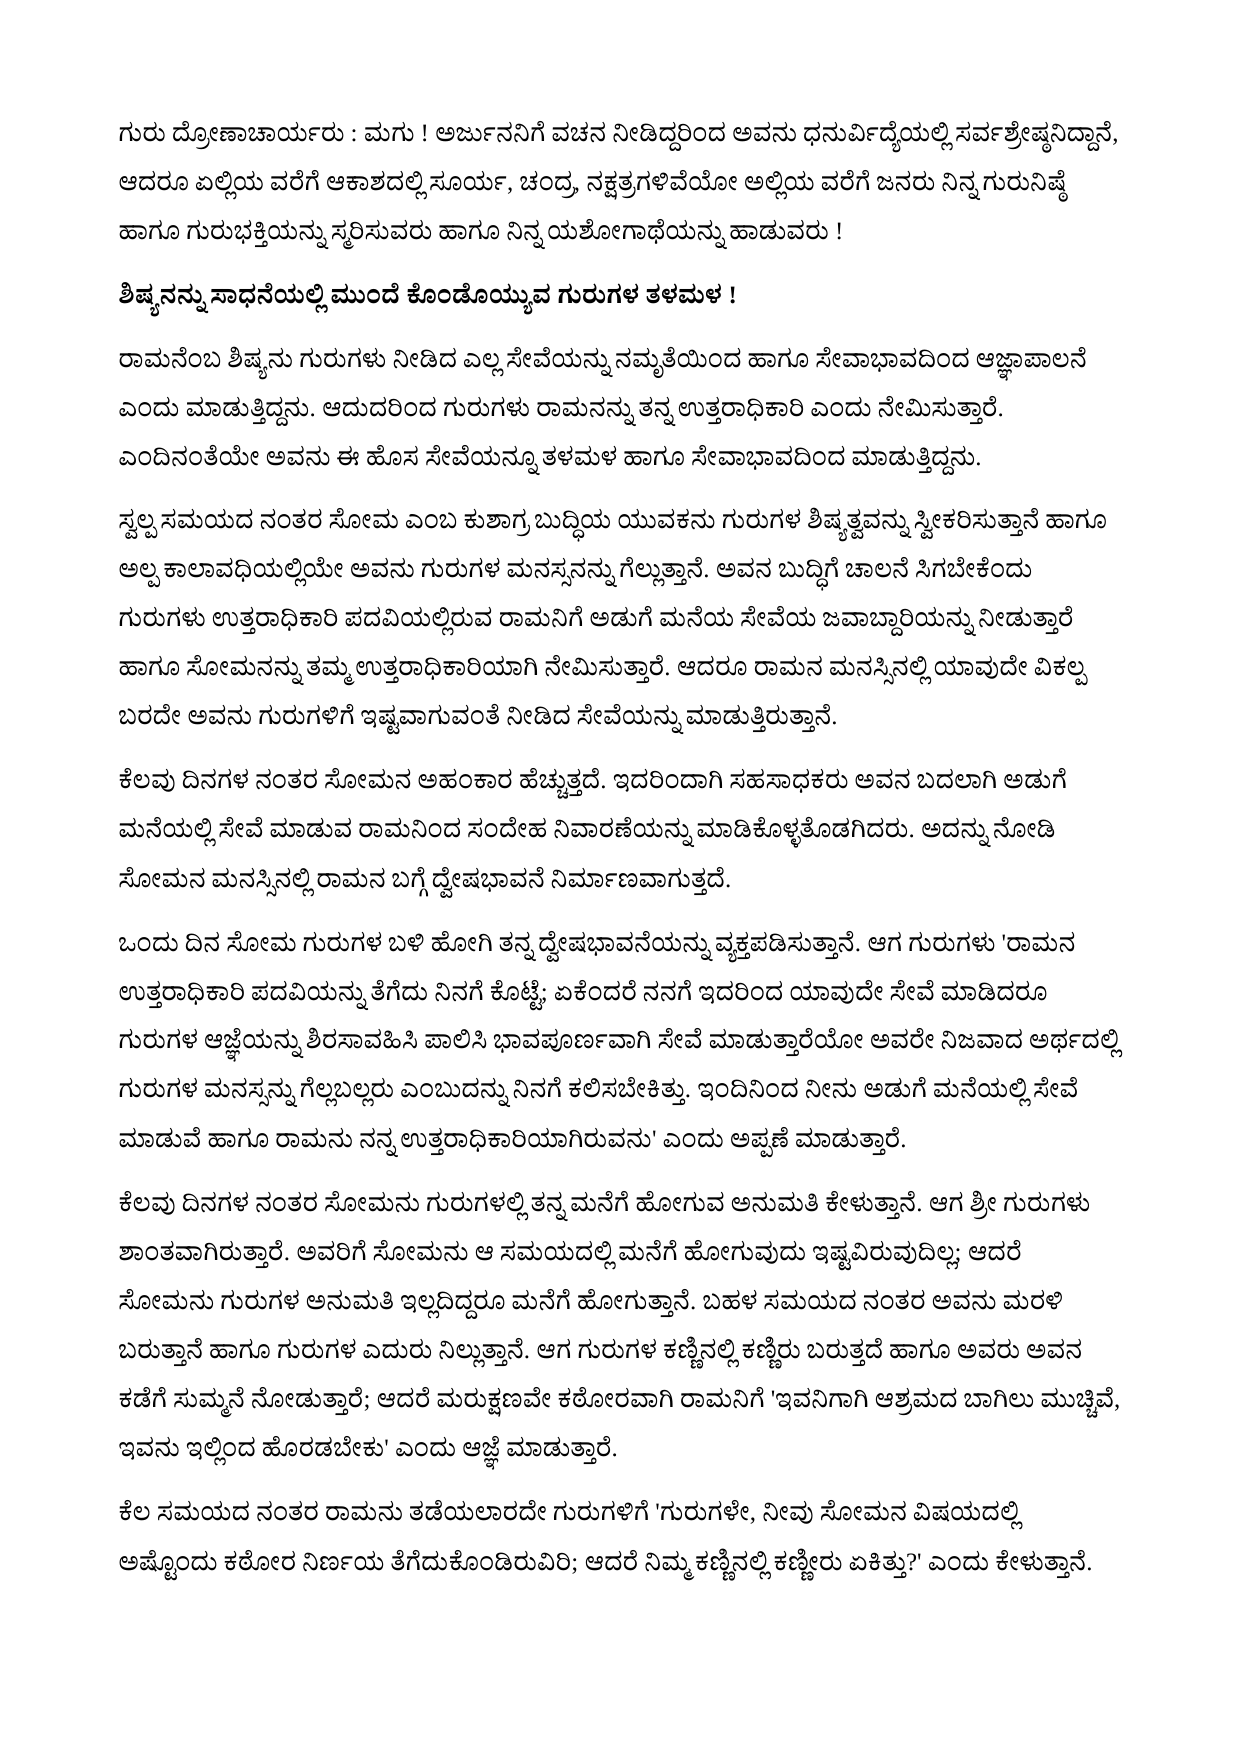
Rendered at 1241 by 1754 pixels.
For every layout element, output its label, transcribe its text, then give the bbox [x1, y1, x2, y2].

text ಕೆಲ ಸಮಯದ ನಂತರ ರಾಮನು ತಡೆಯಲಾರದೇ ಗುರುಗಳಿಗೆ 'ಗುರುಗಳೇ, ನೀವು ಸೋಮನ ವಿಷಯದಲ್ಲಿ ಅಷ್ಟೊಂದು ಕಠೋರ ನಿರ್ಣಯ ತೆಗೆದುಕೊಂಡಿರುವಿರಿ; ಆದರೆ ನಿಮ್ಮ ಕಣ್ಣಿನಲ್ಲಿ ಕಣ್ಣೀರು ಏಕಿತ್ತು?' ಎಂದು ಕೇಳುತ್ತಾನೆ. [118, 1497, 1122, 1588]
text ಸ್ವಲ್ಪ ಸಮಯದ ನಂತರ ಸೋಮ ಎಂಬ ಕುಶಾಗ್ರ ಬುದ್ಧಿಯ ಯುವಕನು ಗುರುಗಳ ಶಿಷ್ಯತ್ವವನ್ನು ಸ್ವೀಕರಿಸುತ್ತಾನೆ ಹಾಗೂ ಅಲ್ಪ ಕಾಲಾವಧಿಯಲ್ಲಿಯೇ ಅವನು ಗುರುಗಳ ಮನಸ್ಸನನ್ನು ಗೆಲ್ಲುತ್ತಾನೆ. ಅವನ ಬುದ್ಧಿಗೆ ಚಾಲನೆ ಸಿಗಬೇಕೆಂದು ಗುರುಗಳು ಉತ್ತರಾಧಿಕಾರಿ ಪದವಿಯಲ್ಲಿರುವ ರಾಮನಿಗೆ ಅಡುಗೆ ಮನೆಯ ಸೇವೆಯ ಜವಾಬ್ದಾರಿಯನ್ನು ನೀಡುತ್ತಾರೆ ಹಾಗೂ ಸೋಮನನ್ನು ತಮ್ಮ ಉತ್ತರಾಧಿಕಾರಿಯಾಗಿ ನೇಮಿಸುತ್ತಾರೆ. ಆದರೂ ರಾಮನ ಮನಸ್ಸಿನಲ್ಲಿ ಯಾವುದೇ ವಿಕಲ್ಪ ಬರದೇ ಅವನು ಗುರುಗಳಿಗೆ ಇಷ್ಟವಾಗುವಂತೆ ನೀಡಿದ ಸೇವೆಯನ್ನು ಮಾಡುತ್ತಿರುತ್ತಾನೆ. [118, 506, 1122, 743]
text ಕೆಲವು ದಿನಗಳ ನಂತರ ಸೋಮನ ಅಹಂಕಾರ ಹೆಚ್ಚುತ್ತದೆ. ಇದರಿಂದಾಗಿ ಸಹಸಾಧಕರು ಅವನ ಬದಲಾಗಿ ಅಡುಗೆ ಮನೆಯಲ್ಲಿ ಸೇವೆ ಮಾಡುವ ರಾಮನಿಂದ ಸಂದೇಹ ನಿವಾರಣೆಯನ್ನು ಮಾಡಿಕೊಳ್ಳತೊಡಗಿದರು. ಅದನ್ನು ನೋಡಿ ಸೋಮನ ಮನಸ್ಸಿನಲ್ಲಿ ರಾಮನ ಬಗ್ಗೆ ದ್ವೇಷಭಾವನೆ ನಿರ್ಮಾಣವಾಗುತ್ತದೆ. [118, 765, 1122, 905]
text ಶಿಷ್ಯನನ್ನು ಸಾಧನೆಯಲ್ಲಿ ಮುಂದೆ ಕೊಂಡೊಯ್ಯುವ ಗುರುಗಳ ತಳಮಳ ! [118, 280, 1122, 322]
text ಒಂದು ದಿನ ಸೋಮ ಗುರುಗಳ ಬಳಿ ಹೋಗಿ ತನ್ನ ದ್ವೇಷಭಾವನೆಯನ್ನು ವ್ಯಕ್ತಪಡಿಸುತ್ತಾನೆ. ಆಗ ಗುರುಗಳು 'ರಾಮನ ಉತ್ತರಾಧಿಕಾರಿ ಪದವಿಯನ್ನು ತೆಗೆದು ನಿನಗೆ ಕೊಟ್ಟೆ; ಏಕೆಂದರೆ ನನಗೆ ಇದರಿಂದ ಯಾವುದೇ ಸೇವೆ ಮಾಡಿದರೂ ಗುರುಗಳ ಆಜ್ಞೆಯನ್ನು ಶಿರಸಾವಹಿಸಿ ಪಾಲಿಸಿ ಭಾವಪೂರ್ಣವಾಗಿ ಸೇವೆ ಮಾಡುತ್ತಾರೆಯೋ ಅವರೇ ನಿಜವಾದ ಅರ್ಥದಲ್ಲಿ ಗುರುಗಳ ಮನಸ್ಸನ್ನು ಗೆಲ್ಲಬಲ್ಲರು ಎಂಬುದನ್ನು ನಿನಗೆ ಕಲಿಸಬೇಕಿತ್ತು. ಇಂದಿನಿಂದ ನೀನು ಅಡುಗೆ ಮನೆಯಲ್ಲಿ ಸೇವೆ ಮಾಡುವೆ ಹಾಗೂ ರಾಮನು ನನ್ನ ಉತ್ತರಾಧಿಕಾರಿಯಾಗಿರುವನು' ಎಂದು ಅಪ್ಪಣೆ ಮಾಡುತ್ತಾರೆ. [118, 928, 1122, 1165]
text ರಾಮನೆಂಬ ಶಿಷ್ಯನು ಗುರುಗಳು ನೀಡಿದ ಎಲ್ಲ ಸೇವೆಯನ್ನು ನಮೃತೆಯಿಂದ ಹಾಗೂ ಸೇವಾಭಾವದಿಂದ ಆಜ್ಞಾಪಾಲನೆ ಎಂದು ಮಾಡುತ್ತಿದ್ದನು. ಆದುದರಿಂದ ಗುರುಗಳು ರಾಮನನ್ನು ತನ್ನ ಉತ್ತರಾಧಿಕಾರಿ ಎಂದು ನೇಮಿಸುತ್ತಾರೆ. ಎಂದಿನಂತೆಯೇ ಅವನು ಈ ಹೊಸ ಸೇವೆಯನ್ನೂ ತಳಮಳ ಹಾಗೂ ಸೇವಾಭಾವದಿಂದ ಮಾಡುತ್ತಿದ್ದನು. [118, 344, 1122, 483]
text ಕೆಲವು ದಿನಗಳ ನಂತರ ಸೋಮನು ಗುರುಗಳಲ್ಲಿ ತನ್ನ ಮನೆಗೆ ಹೋಗುವ ಅನುಮತಿ ಕೇಳುತ್ತಾನೆ. ಆಗ ಶ್ರೀ ಗುರುಗಳು ಶಾಂತವಾಗಿರುತ್ತಾರೆ. ಅವರಿಗೆ ಸೋಮನು ಆ ಸಮಯದಲ್ಲಿ ಮನೆಗೆ ಹೋಗುವುದು ಇಷ್ಟವಿರುವುದಿಲ್ಲ; ಆದರೆ ಸೋಮನು ಗುರುಗಳ ಅನುಮತಿ ಇಲ್ಲದಿದ್ದರೂ ಮನೆಗೆ ಹೋಗುತ್ತಾನೆ. ಬಹಳ ಸಮಯದ ನಂತರ ಅವನು ಮರಳಿ ಬರುತ್ತಾನೆ ಹಾಗೂ ಗುರುಗಳ ಎದುರು ನಿಲ್ಲುತ್ತಾನೆ. ಆಗ ಗುರುಗಳ ಕಣ್ಣಿನಲ್ಲಿ ಕಣ್ಣಿರು ಬರುತ್ತದೆ ಹಾಗೂ ಅವರು ಅವನ ಕಡೆಗೆ ಸುಮ್ಮನೆ ನೋಡುತ್ತಾರೆ; ಆದರೆ ಮರುಕ್ಷಣವೇ ಕಠೋರವಾಗಿ ರಾಮನಿಗೆ 'ಇವನಿಗಾಗಿ ಆಶ್ರಮದ ಬಾಗಿಲು ಮುಚ್ಚಿವೆ, ಇವನು ಇಲ್ಲಿಂದ ಹೊರಡಬೇಕು' ಎಂದು ಆಜ್ಞೆ ಮಾಡುತ್ತಾರೆ. [118, 1188, 1122, 1475]
text ಗುರು ದ್ರೋಣಾಚಾರ್ಯರು : ಮಗು ! ಅರ್ಜುನನಿಗೆ ವಚನ ನೀಡಿದ್ದರಿಂದ ಅವನು ಧನುರ್ವಿದ್ಯೆಯಲ್ಲಿ ಸರ್ವಶ್ರೇಷ್ಠನಿದ್ದಾನೆ, ಆದರೂ ಏಲ್ಲಿಯ ವರೆಗೆ ಆಕಾಶದಲ್ಲಿ ಸೂರ್ಯ, ಚಂದ್ರ, ನಕ್ಷತ್ರಗಳಿವೆಯೋ ಅಲ್ಲಿಯ ವರೆಗೆ ಜನರು ನಿನ್ನ ಗುರುನಿಷ್ಠೆ ಹಾಗೂ ಗುರುಭಕ್ತಿಯನ್ನು ಸ್ಮರಿಸುವರು ಹಾಗೂ ನಿನ್ನ ಯಶೋಗಾಥೆಯನ್ನು ಹಾಡುವರು ! [118, 118, 1122, 258]
